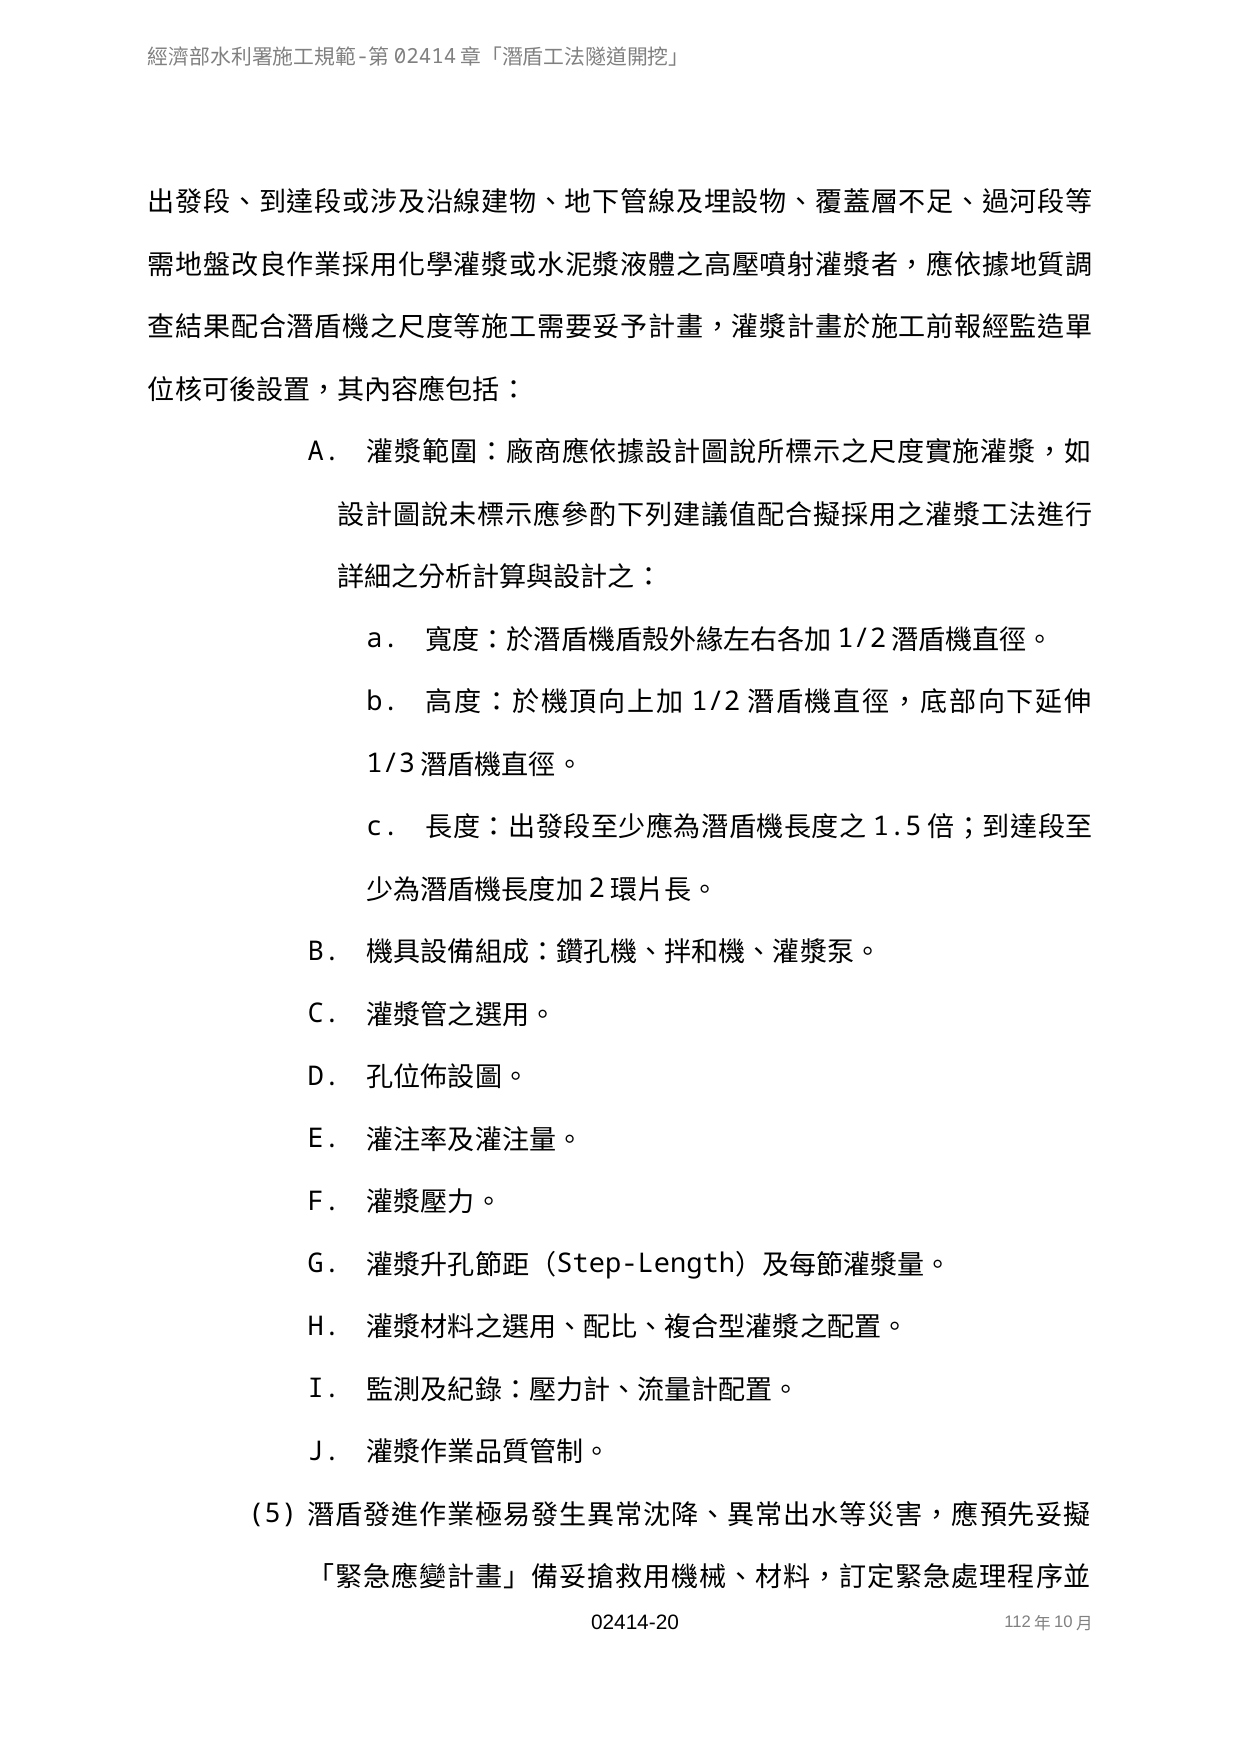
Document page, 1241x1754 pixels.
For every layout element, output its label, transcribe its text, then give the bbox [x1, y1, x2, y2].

text F. 灌漿壓力。 [307, 1158, 1092, 1221]
text E. 灌注率及灌注量。 [307, 1096, 1092, 1158]
text 出發段、到達段或涉及沿線建物、地下管線及埋設物、覆蓋層不足、過河段等需地盤改良作業採用化學灌漿或水泥漿液體之高壓噴射灌漿者，應依據地質調查結果配合潛盾機之尺度等施工需要妥予計畫，灌漿計畫於施工前報經監造單位核可後設置，其內容應包括： [148, 158, 1092, 408]
text C. 灌漿管之選用。 [307, 971, 1092, 1033]
text c. 長度：出發段至少應為潛盾機長度之1.5倍；到達段至少為潛盾機長度加2環片長。 [366, 783, 1092, 908]
text B. 機具設備組成：鑽孔機、拌和機、灌漿泵。 [307, 908, 1092, 971]
text b. 高度：於機頂向上加1/2潛盾機直徑，底部向下延伸1/3潛盾機直徑。 [366, 658, 1092, 783]
text G. 灌漿升孔節距（Step-Length）及每節灌漿量。 [307, 1221, 1092, 1283]
text H. 灌漿材料之選用、配比、複合型灌漿之配置。 [307, 1283, 1092, 1346]
text (5) 潛盾發進作業極易發生異常沈降、異常出水等災害，應預先妥擬「緊急應變計畫」備妥搶救用機械、材料，訂定緊急處理程序並 [248, 1471, 1092, 1596]
text A. 灌漿範圍：廠商應依據設計圖說所標示之尺度實施灌漿，如設計圖說未標示應參酌下列建議值配合擬採用之灌漿工法進行詳細之分析計算與設計之： [307, 408, 1092, 596]
text I. 監測及紀錄：壓力計、流量計配置。 [307, 1346, 1092, 1408]
text D. 孔位佈設圖。 [307, 1033, 1092, 1096]
text J. 灌漿作業品質管制。 [307, 1408, 1092, 1471]
text a. 寬度：於潛盾機盾殼外緣左右各加1/2潛盾機直徑。 [366, 596, 1092, 658]
